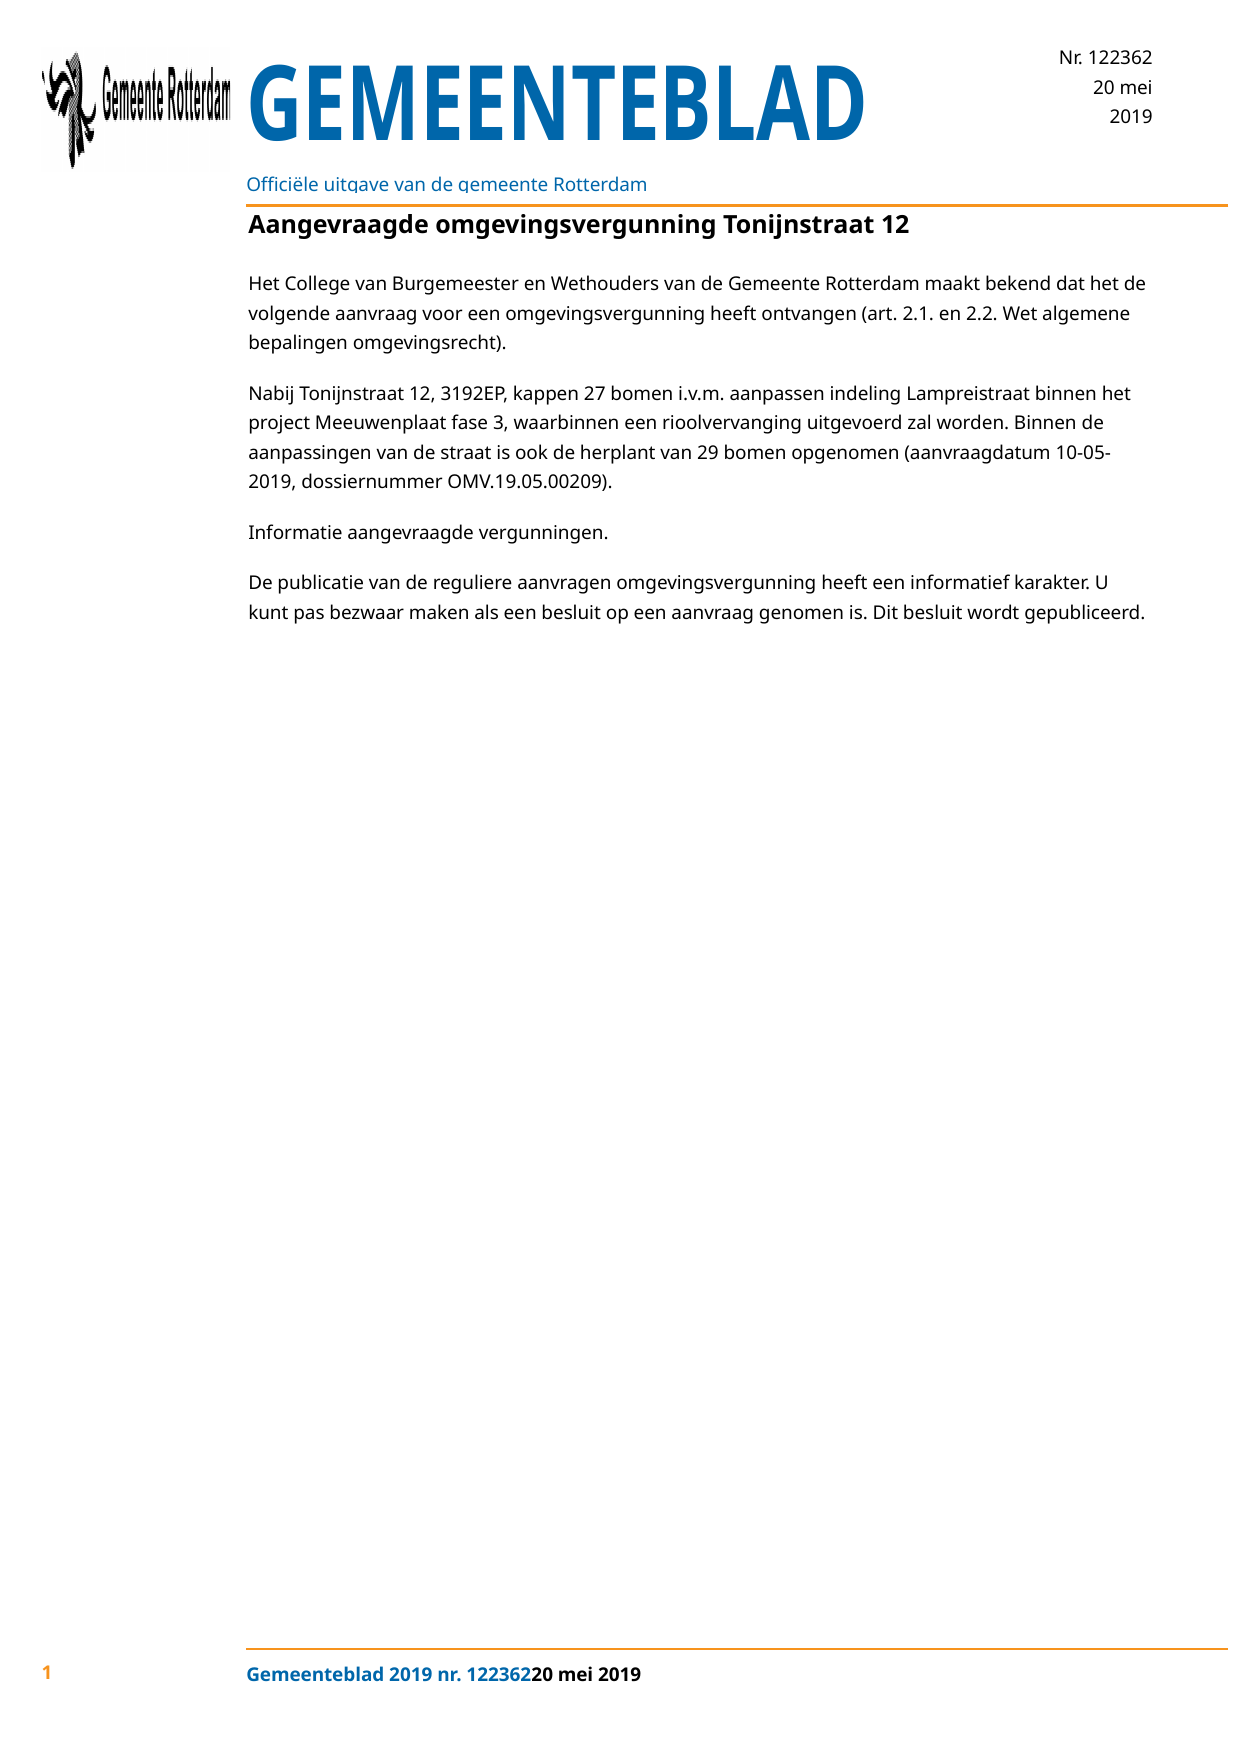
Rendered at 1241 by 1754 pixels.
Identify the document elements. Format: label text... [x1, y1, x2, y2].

text Aangevraagde omgevingsvergunning Tonijnstraat 12 [248, 207, 1152, 241]
text Informatie aangevraagde vergunningen. [248, 519, 1152, 545]
text Nabij Tonijnstraat 12, 3192EP, kappen 27 bomen i.v.m. aanpassen indeling Lampreistraat binnen het project Meeuwenplaat fase 3, waarbinnen een rioolvervanging uitgevoerd zal worden. Binnen de aanpassingen van de straat is ook de herplant van 29 bomen opgenomen (aanvraagdatum 10-05-2019, dossiernummer OMV.19.05.00209). [248, 380, 1152, 494]
text De publicatie van de reguliere aanvragen omgevingsvergunning heeft een informatief karakter. U kunt pas bezwaar maken als een besluit op een aanvraag genomen is. Dit besluit wordt gepubliceerd. [248, 569, 1152, 625]
picture [41, 47, 231, 172]
text Het College van Burgemeester en Wethouders van de Gemeente Rotterdam maakt bekend dat het de volgende aanvraag voor een omgevingsvergunning heeft ontvangen (art. 2.1. en 2.2. Wet algemene bepalingen omgevingsrecht). [248, 270, 1152, 355]
